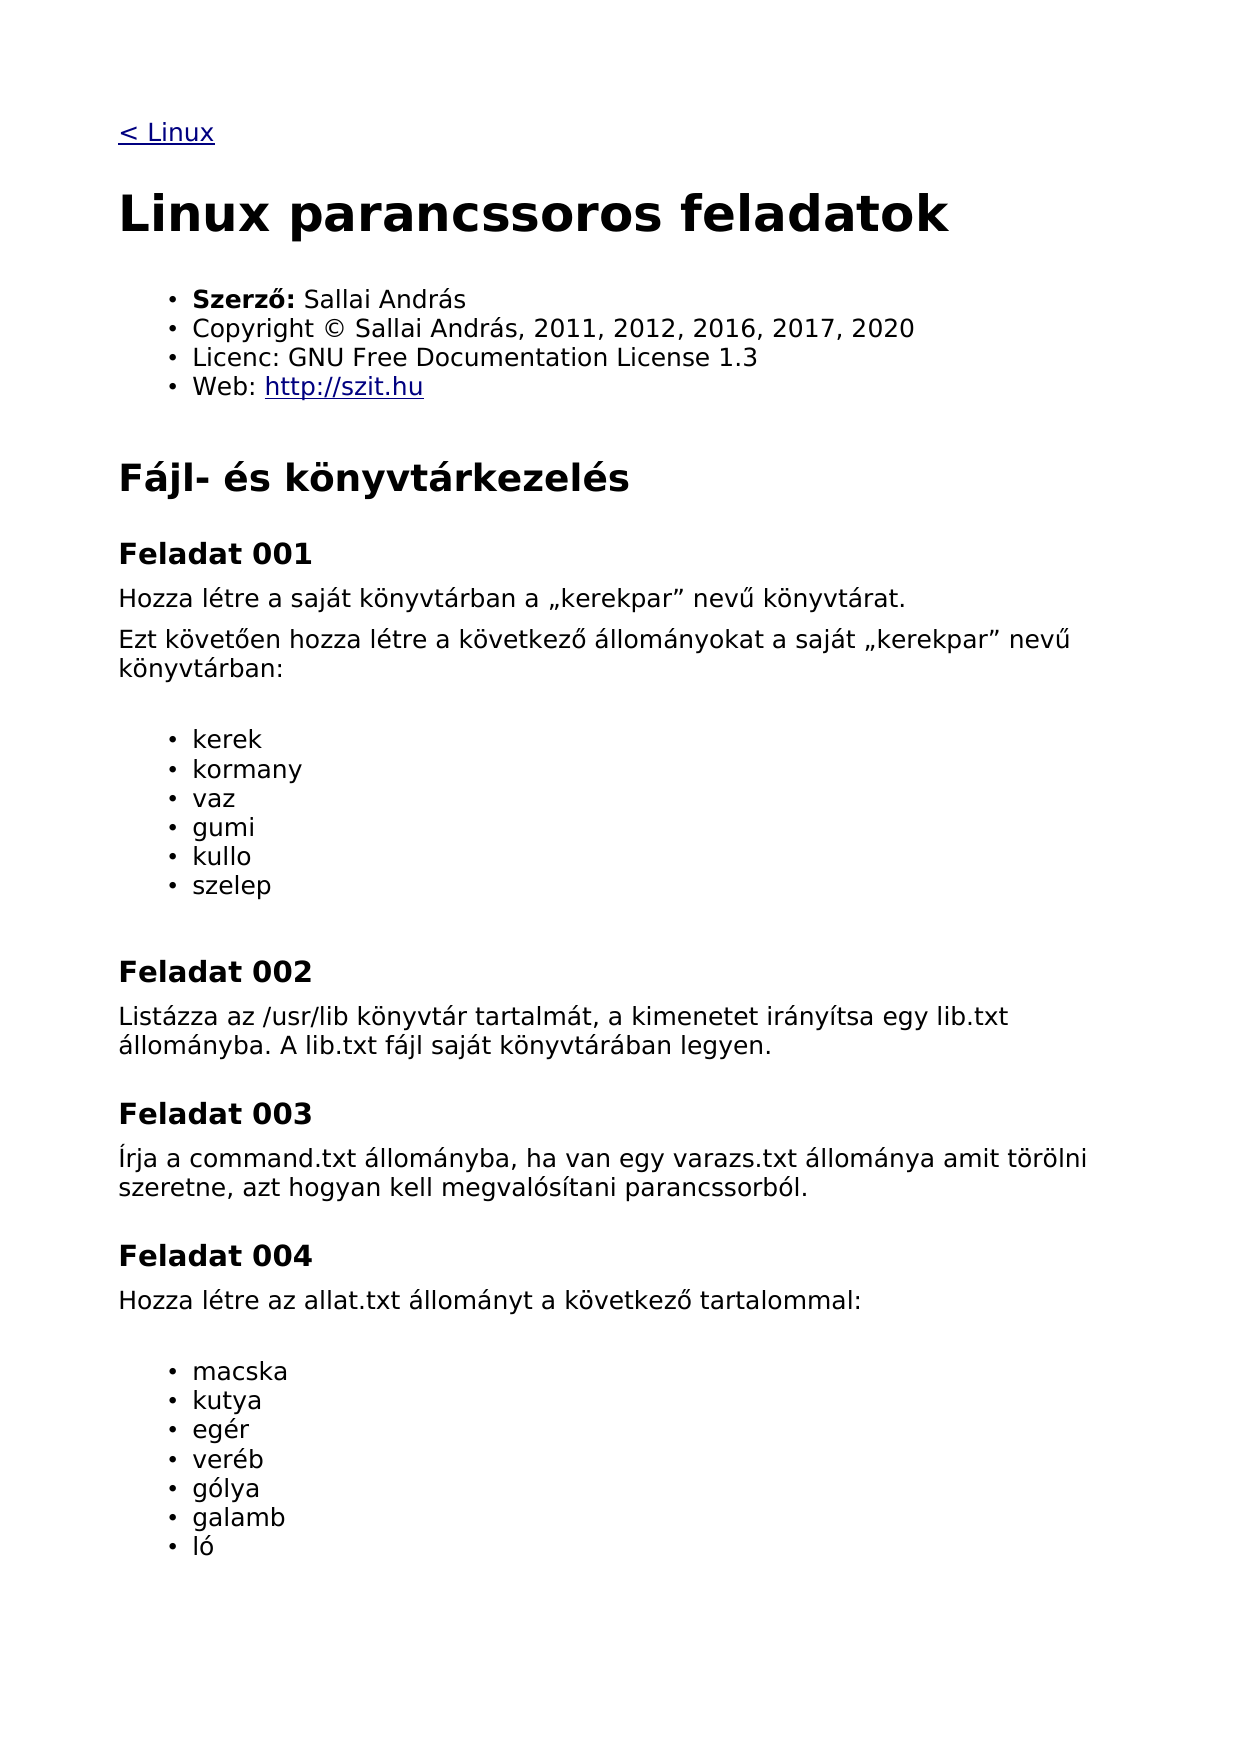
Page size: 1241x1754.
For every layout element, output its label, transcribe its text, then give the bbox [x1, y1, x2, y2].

list kormany [177, 755, 1122, 784]
list szelep [177, 872, 1122, 901]
subtitle Feladat 001 [118, 537, 1122, 571]
list kerek [177, 726, 1122, 755]
list Copyright © Sallai András, 2011, 2012, 2016, 2017, 2020 [177, 314, 1122, 343]
list ló [177, 1532, 1122, 1562]
text Írja a command.txt állományba, ha van egy varazs.txt állománya amit törölni szeretne, azt hogyan kell megvalósítani parancssorból. [118, 1144, 1122, 1202]
list galamb [177, 1503, 1122, 1532]
list gólya [177, 1474, 1122, 1503]
subtitle Feladat 002 [118, 955, 1122, 989]
list kullo [177, 842, 1122, 872]
subtitle Feladat 004 [118, 1240, 1122, 1274]
subtitle Feladat 003 [118, 1097, 1122, 1131]
list egér [177, 1416, 1122, 1445]
text Listázza az /usr/lib könyvtár tartalmát, a kimenetet irányítsa egy lib.txt állományba. A lib.txt fájl saját könyvtárában legyen. [118, 1002, 1122, 1060]
text Hozza létre az allat.txt állományt a következő tartalommal: [118, 1286, 1122, 1315]
text < Linux [118, 118, 1122, 147]
text Hozza létre a saját könyvtárban a „kerekpar” nevű könyvtárat. [118, 584, 1122, 613]
list Szerző: Sallai András [177, 285, 1122, 314]
text Ezt követően hozza létre a következő állományokat a saját „kerekpar” nevű könyvtárban: [118, 625, 1122, 684]
list Web: http://szit.hu [177, 372, 1122, 402]
list Licenc: GNU Free Documentation License 1.3 [177, 343, 1122, 372]
subtitle Fájl- és könyvtárkezelés [118, 456, 1122, 500]
list veréb [177, 1445, 1122, 1474]
list gumi [177, 813, 1122, 842]
subtitle Linux parancssoros feladatok [118, 185, 1122, 243]
list vaz [177, 784, 1122, 813]
list kutya [177, 1387, 1122, 1416]
list macska [177, 1357, 1122, 1387]
